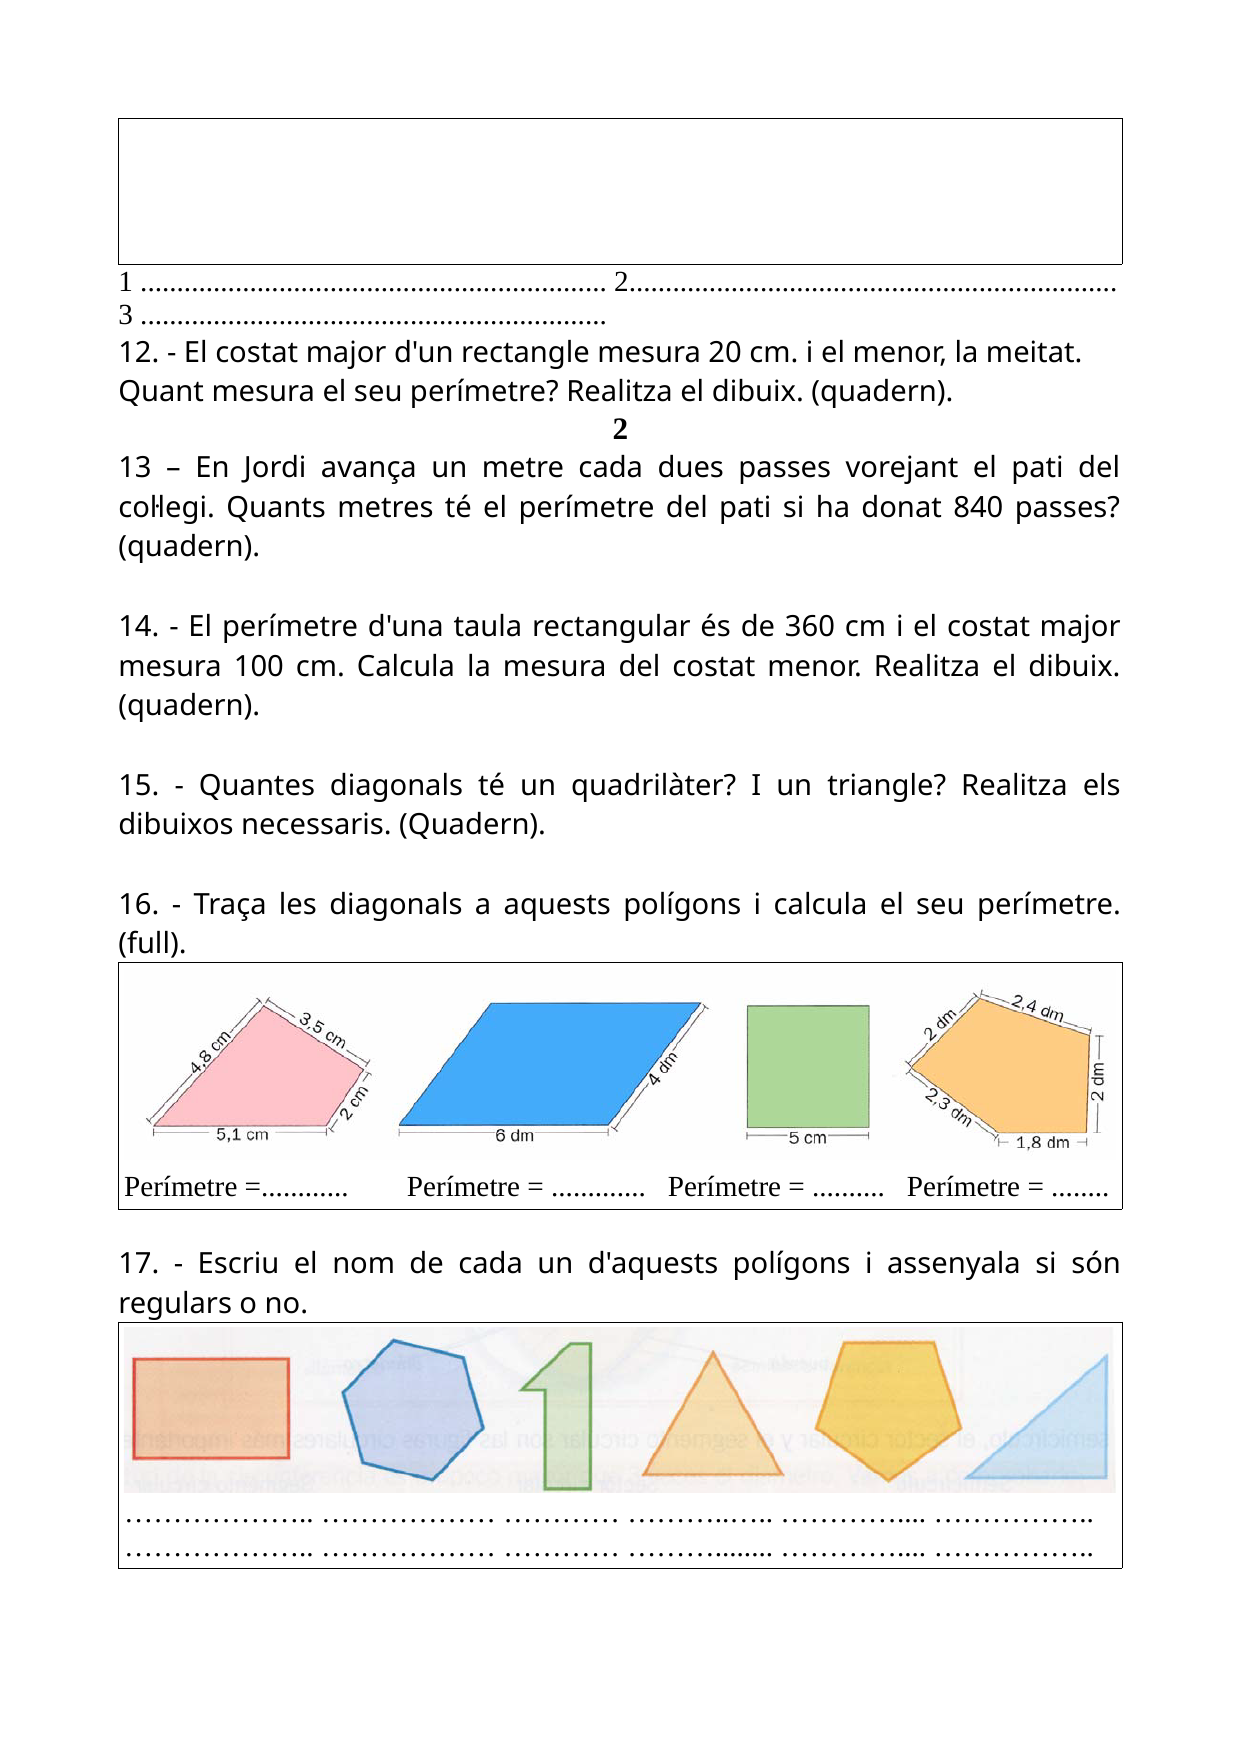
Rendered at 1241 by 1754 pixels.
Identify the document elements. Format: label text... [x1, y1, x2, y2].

text 16. - Traça les diagonals a aquests polígons i calcula el seu perímetre. (full). [118, 883, 1122, 962]
table_header ……………….. ……………… ………… ………..….. ………….... …………….. ……………….. ……………… ………… ………........ ………….... …………….. [119, 1323, 1122, 1568]
text 3 ................................................................ [118, 297, 1122, 331]
table_header [119, 119, 1122, 264]
text 2 [118, 410, 1122, 446]
text 1 ................................................................ 2................................................................... [118, 265, 1122, 297]
text 12. - El costat major d'un rectangle mesura 20 cm. i el menor, la meitat. Quant mesura el seu perímetre? Realitza el dibuix. (quadern). [118, 331, 1122, 410]
table_header Perímetre =............ Perímetre = ............. Perímetre = .......... Perímetre = ........ [119, 963, 1122, 1209]
text 14. - El perímetre d'una taula rectangular és de 360 cm i el costat major mesura 100 cm. Calcula la mesura del costat menor. Realitza el dibuix. (quadern). [118, 605, 1122, 724]
text 13 – En Jordi avança un metre cada dues passes vorejant el pati del col·legi. Quants metres té el perímetre del pati si ha donat 840 passes? (quadern). [118, 446, 1122, 565]
text 15. - Quantes diagonals té un quadrilàter? I un triangle? Realitza els dibuixos necessaris. (Quadern). [118, 764, 1122, 843]
text 17. - Escriu el nom de cada un d'aquests polígons i assenyala si són regulars o no. [118, 1242, 1122, 1322]
